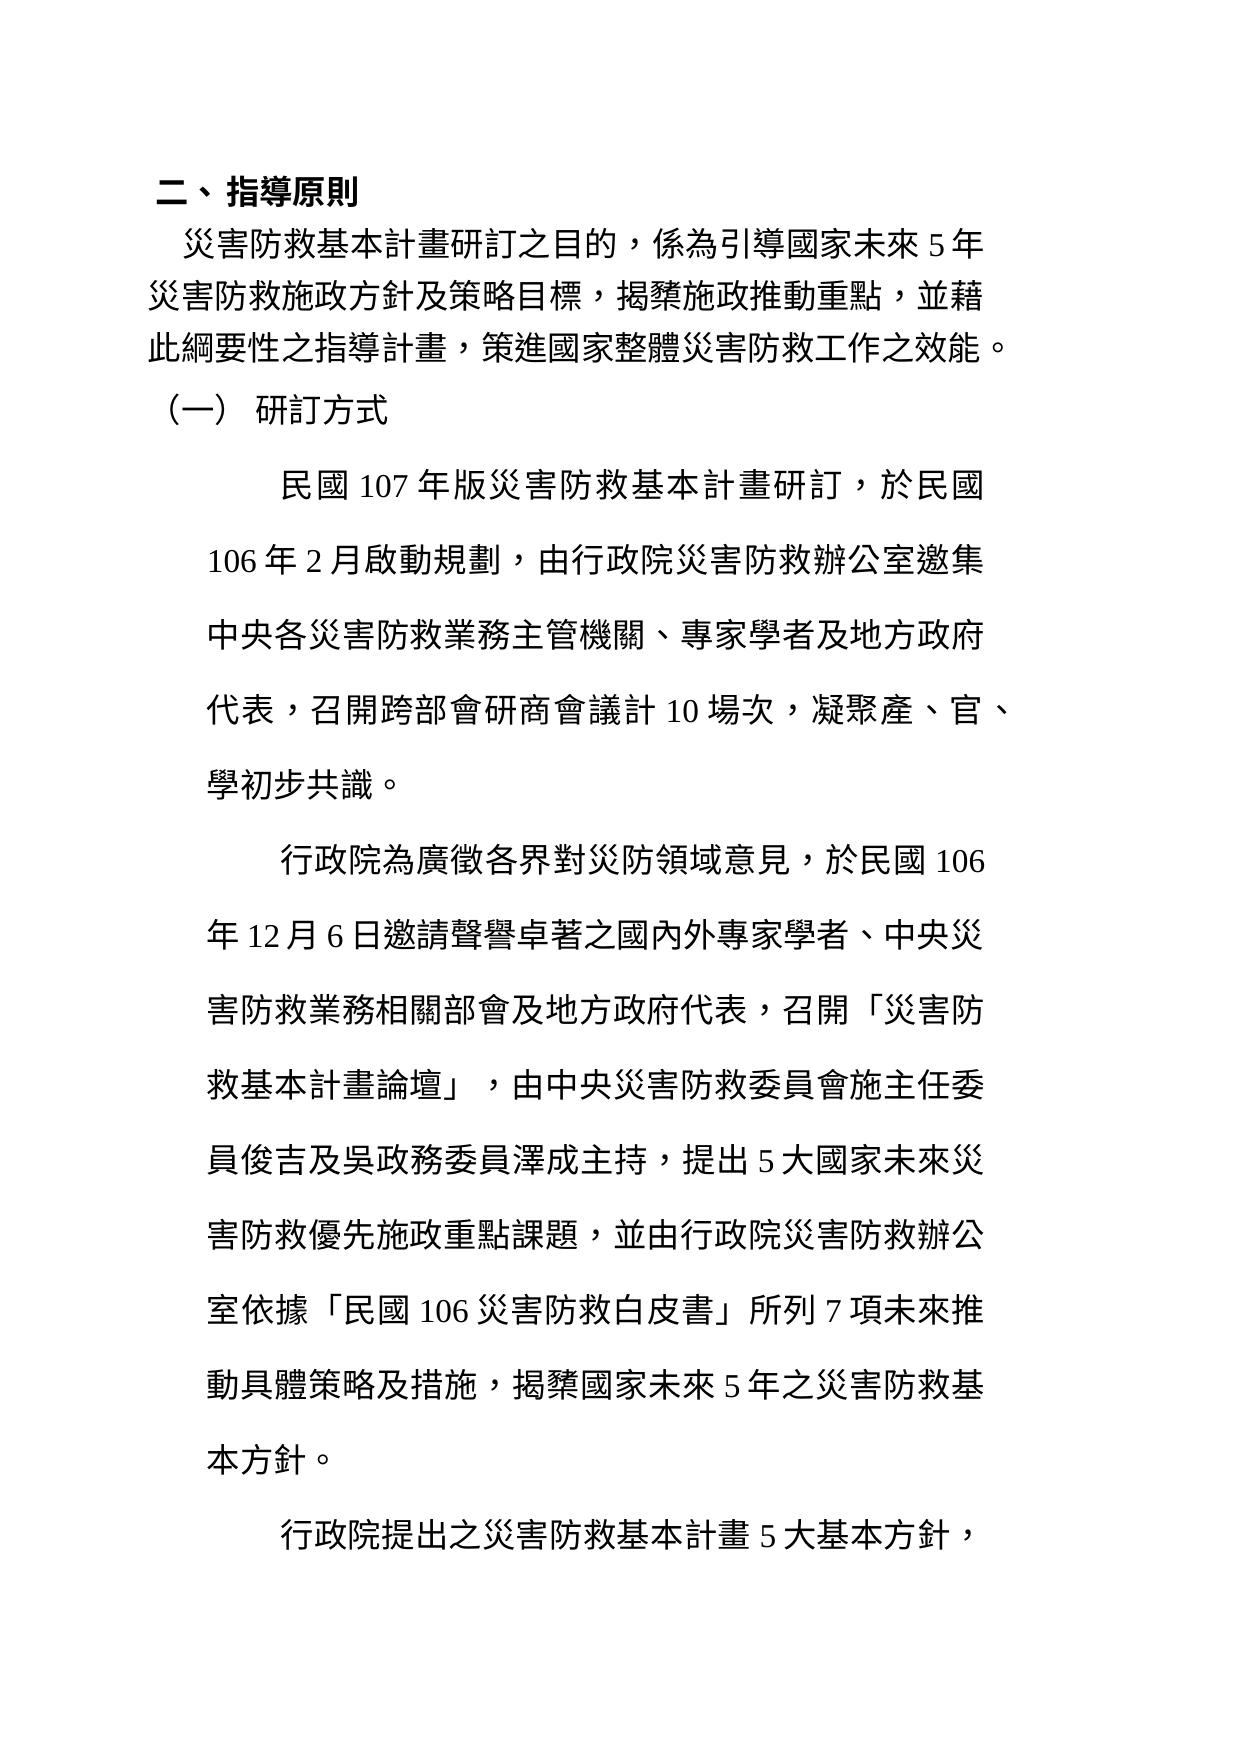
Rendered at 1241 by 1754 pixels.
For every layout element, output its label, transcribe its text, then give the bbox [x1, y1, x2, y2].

text 行政院為廣徵各界對災防領域意見，於民國106年12月6日邀請聲譽卓著之國內外專家學者、中央災害防救業務相關部會及地方政府代表，召開「災害防救基本計畫論壇」，由中央災害防救委員會施主任委員俊吉及吳政務委員澤成主持，提出5大國家未來災害防救優先施政重點課題，並由行政院災害防救辦公室依據「民國106災害防救白皮書」所列7項未來推動具體策略及措施，揭櫫國家未來5年之災害防救基本方針。 [207, 821, 985, 1496]
subtitle 指導原則 [221, 162, 985, 214]
text 災害防救基本計畫研訂之目的，係為引導國家未來5年災害防救施政方針及策略目標，揭櫫施政推動重點，並藉此綱要性之指導計畫，策進國家整體災害防救工作之效能。 [148, 214, 985, 371]
text 行政院提出之災害防救基本計畫5大基本方針， [207, 1496, 985, 1571]
text 民國107年版災害防救基本計畫研訂，於民國106年2月啟動規劃，由行政院災害防救辦公室邀集中央各災害防救業務主管機關、專家學者及地方政府代表，召開跨部會研商會議計10場次，凝聚產、官、學初步共識。 [207, 446, 985, 821]
text （一） 研訂方式 [148, 371, 985, 446]
